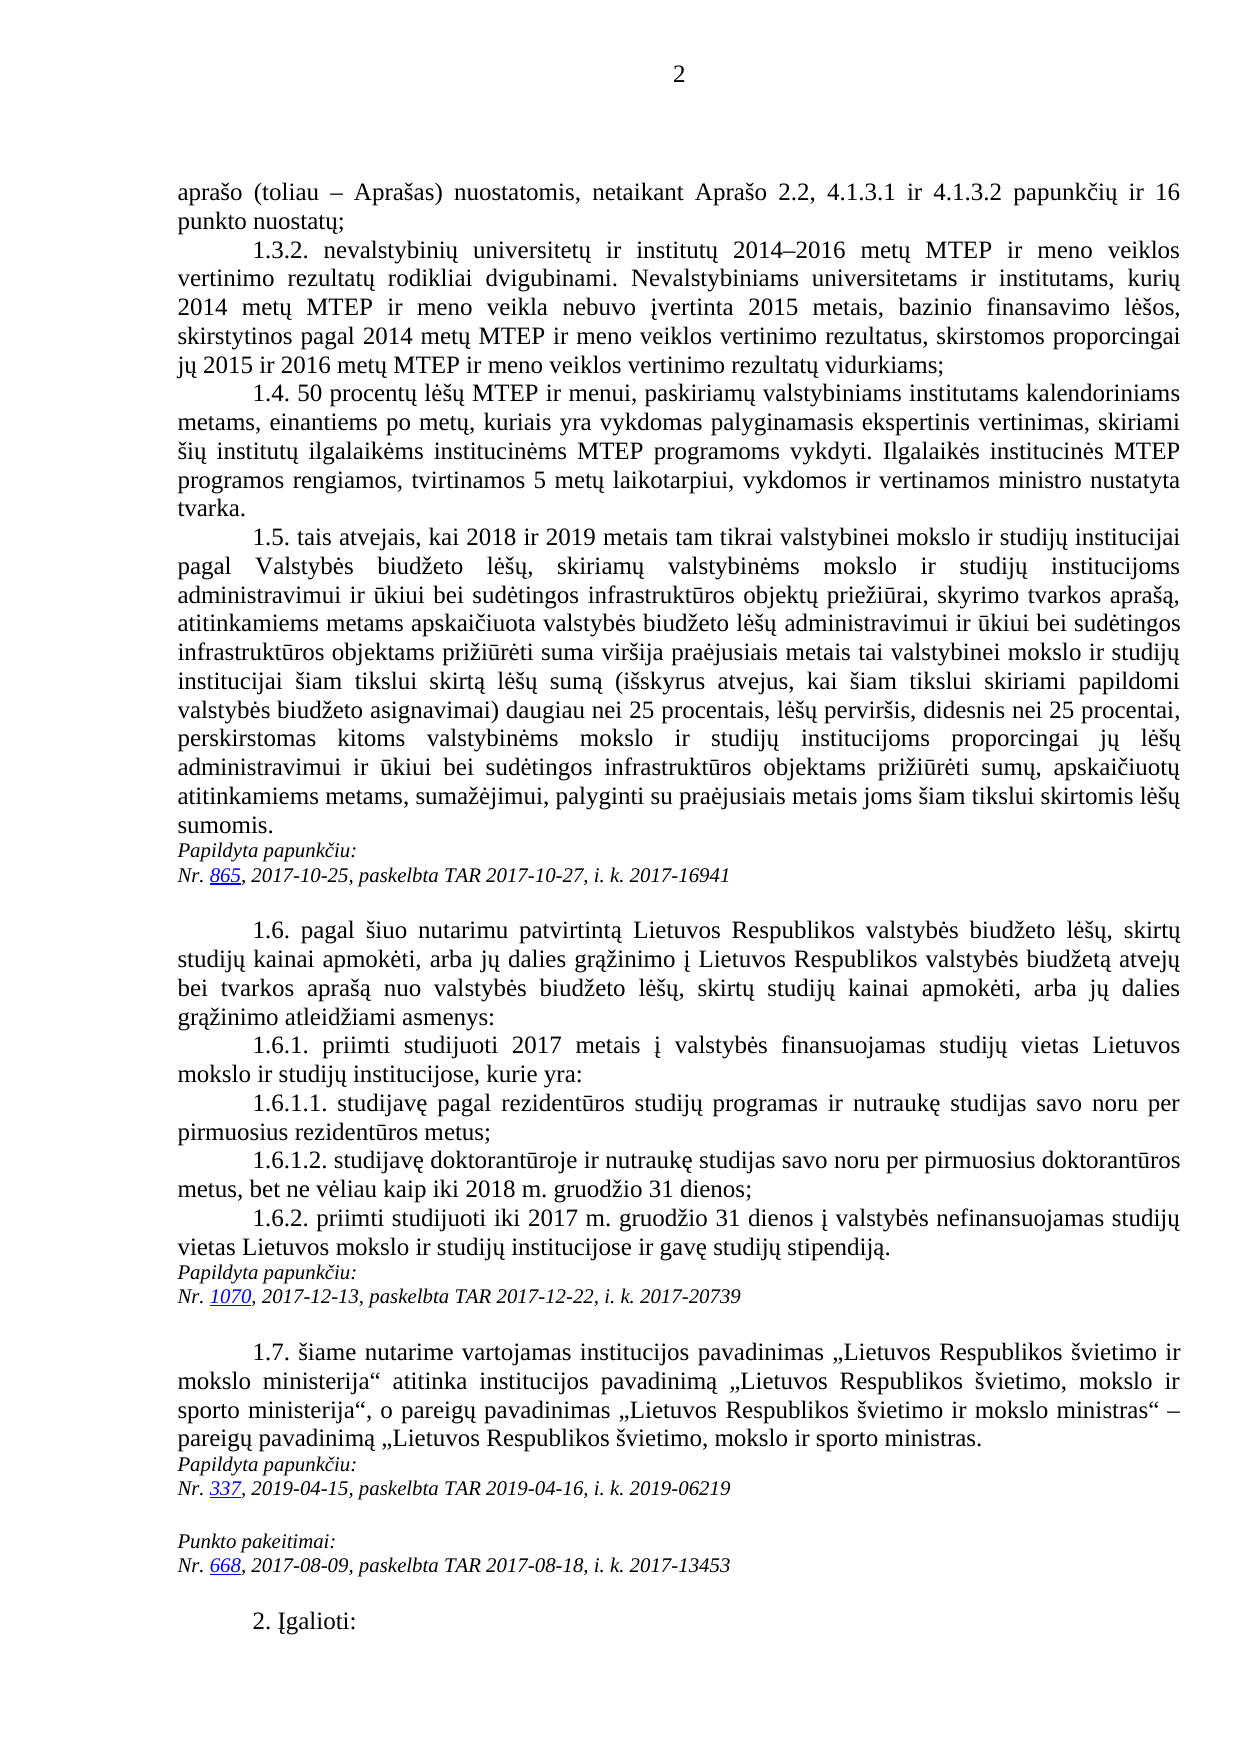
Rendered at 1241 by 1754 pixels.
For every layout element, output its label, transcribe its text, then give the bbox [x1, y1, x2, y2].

text Nr. 337, 2019-04-15, paskelbta TAR 2019-04-16, i. k. 2019-06219 [177, 1476, 1181, 1500]
text 1.6.1.1. studijavę pagal rezidentūros studijų programas ir nutraukę studijas savo noru per pirmuosius rezidentūros metus; [177, 1088, 1181, 1145]
text Nr. 865, 2017-10-25, paskelbta TAR 2017-10-27, i. k. 2017-16941 [177, 862, 1181, 887]
text Papildyta papunkčiu: [177, 1260, 1181, 1284]
text Papildyta papunkčiu: [177, 1452, 1181, 1476]
text 1.5. tais atvejais, kai 2018 ir 2019 metais tam tikrai valstybinei mokslo ir studijų institucijai pagal Valstybės biudžeto lėšų, skiriamų valstybinėms mokslo ir studijų institucijoms administravimui ir ūkiui bei sudėtingos infrastruktūros objektų priežiūrai, skyrimo tvarkos aprašą, atitinkamiems metams apskaičiuota valstybės biudžeto lėšų administravimui ir ūkiui bei sudėtingos infrastruktūros objektams prižiūrėti suma viršija praėjusiais metais tai valstybinei mokslo ir studijų institucijai šiam tikslui skirtą lėšų sumą (išskyrus atvejus, kai šiam tikslui skiriami papildomi valstybės biudžeto asignavimai) daugiau nei 25 procentais, lėšų perviršis, didesnis nei 25 procentai, perskirstomas kitoms valstybinėms mokslo ir studijų institucijoms proporcingai jų lėšų administravimui ir ūkiui bei sudėtingos infrastruktūros objektams prižiūrėti sumų, apskaičiuotų atitinkamiems metams, sumažėjimui, palyginti su praėjusiais metais joms šiam tikslui skirtomis lėšų sumomis. [177, 522, 1181, 838]
text 1.6.1.2. studijavę doktorantūroje ir nutraukę studijas savo noru per pirmuosius doktorantūros metus, bet ne vėliau kaip iki 2018 m. gruodžio 31 dienos; [177, 1145, 1181, 1203]
text 1.3.2. nevalstybinių universitetų ir institutų 2014–2016 metų MTEP ir meno veiklos vertinimo rezultatų rodikliai dvigubinami. Nevalstybiniams universitetams ir institutams, kurių 2014 metų MTEP ir meno veikla nebuvo įvertinta 2015 metais, bazinio finansavimo lėšos, skirstytinos pagal 2014 metų MTEP ir meno veiklos vertinimo rezultatus, skirstomos proporcingai jų 2015 ir 2016 metų MTEP ir meno veiklos vertinimo rezultatų vidurkiams; [177, 235, 1181, 378]
text Nr. 1070, 2017-12-13, paskelbta TAR 2017-12-22, i. k. 2017-20739 [177, 1284, 1181, 1308]
text Papildyta papunkčiu: [177, 838, 1181, 862]
text 1.4. 50 procentų lėšų MTEP ir menui, paskiriamų valstybiniams institutams kalendoriniams metams, einantiems po metų, kuriais yra vykdomas palyginamasis ekspertinis vertinimas, skiriami šių institutų ilgalaikėms institucinėms MTEP programoms vykdyti. Ilgalaikės institucinės MTEP programos rengiamos, tvirtinamos 5 metų laikotarpiui, vykdomos ir vertinamos ministro nustatyta tvarka. [177, 378, 1181, 522]
text 1.7. šiame nutarime vartojamas institucijos pavadinimas „Lietuvos Respublikos švietimo ir mokslo ministerija“ atitinka institucijos pavadinimą „Lietuvos Respublikos švietimo, mokslo ir sporto ministerija“, o pareigų pavadinimas „Lietuvos Respublikos švietimo ir mokslo ministras“ – pareigų pavadinimą „Lietuvos Respublikos švietimo, mokslo ir sporto ministras. [177, 1337, 1181, 1452]
text 1.6.1. priimti studijuoti 2017 metais į valstybės finansuojamas studijų vietas Lietuvos mokslo ir studijų institucijose, kurie yra: [177, 1030, 1181, 1088]
text 1.6.2. priimti studijuoti iki 2017 m. gruodžio 31 dienos į valstybės nefinansuojamas studijų vietas Lietuvos mokslo ir studijų institucijose ir gavę studijų stipendiją. [177, 1203, 1181, 1260]
text Nr. 668, 2017-08-09, paskelbta TAR 2017-08-18, i. k. 2017-13453 [177, 1553, 1181, 1577]
text 2. Įgalioti: [177, 1606, 1181, 1635]
text aprašo (toliau – Aprašas) nuostatomis, netaikant Aprašo 2.2, 4.1.3.1 ir 4.1.3.2 papunkčių ir 16 punkto nuostatų; [177, 177, 1181, 235]
text Punkto pakeitimai: [177, 1529, 1181, 1553]
text 1.6. pagal šiuo nutarimu patvirtintą Lietuvos Respublikos valstybės biudžeto lėšų, skirtų studijų kainai apmokėti, arba jų dalies grąžinimo į Lietuvos Respublikos valstybės biudžetą atvejų bei tvarkos aprašą nuo valstybės biudžeto lėšų, skirtų studijų kainai apmokėti, arba jų dalies grąžinimo atleidžiami asmenys: [177, 915, 1181, 1030]
